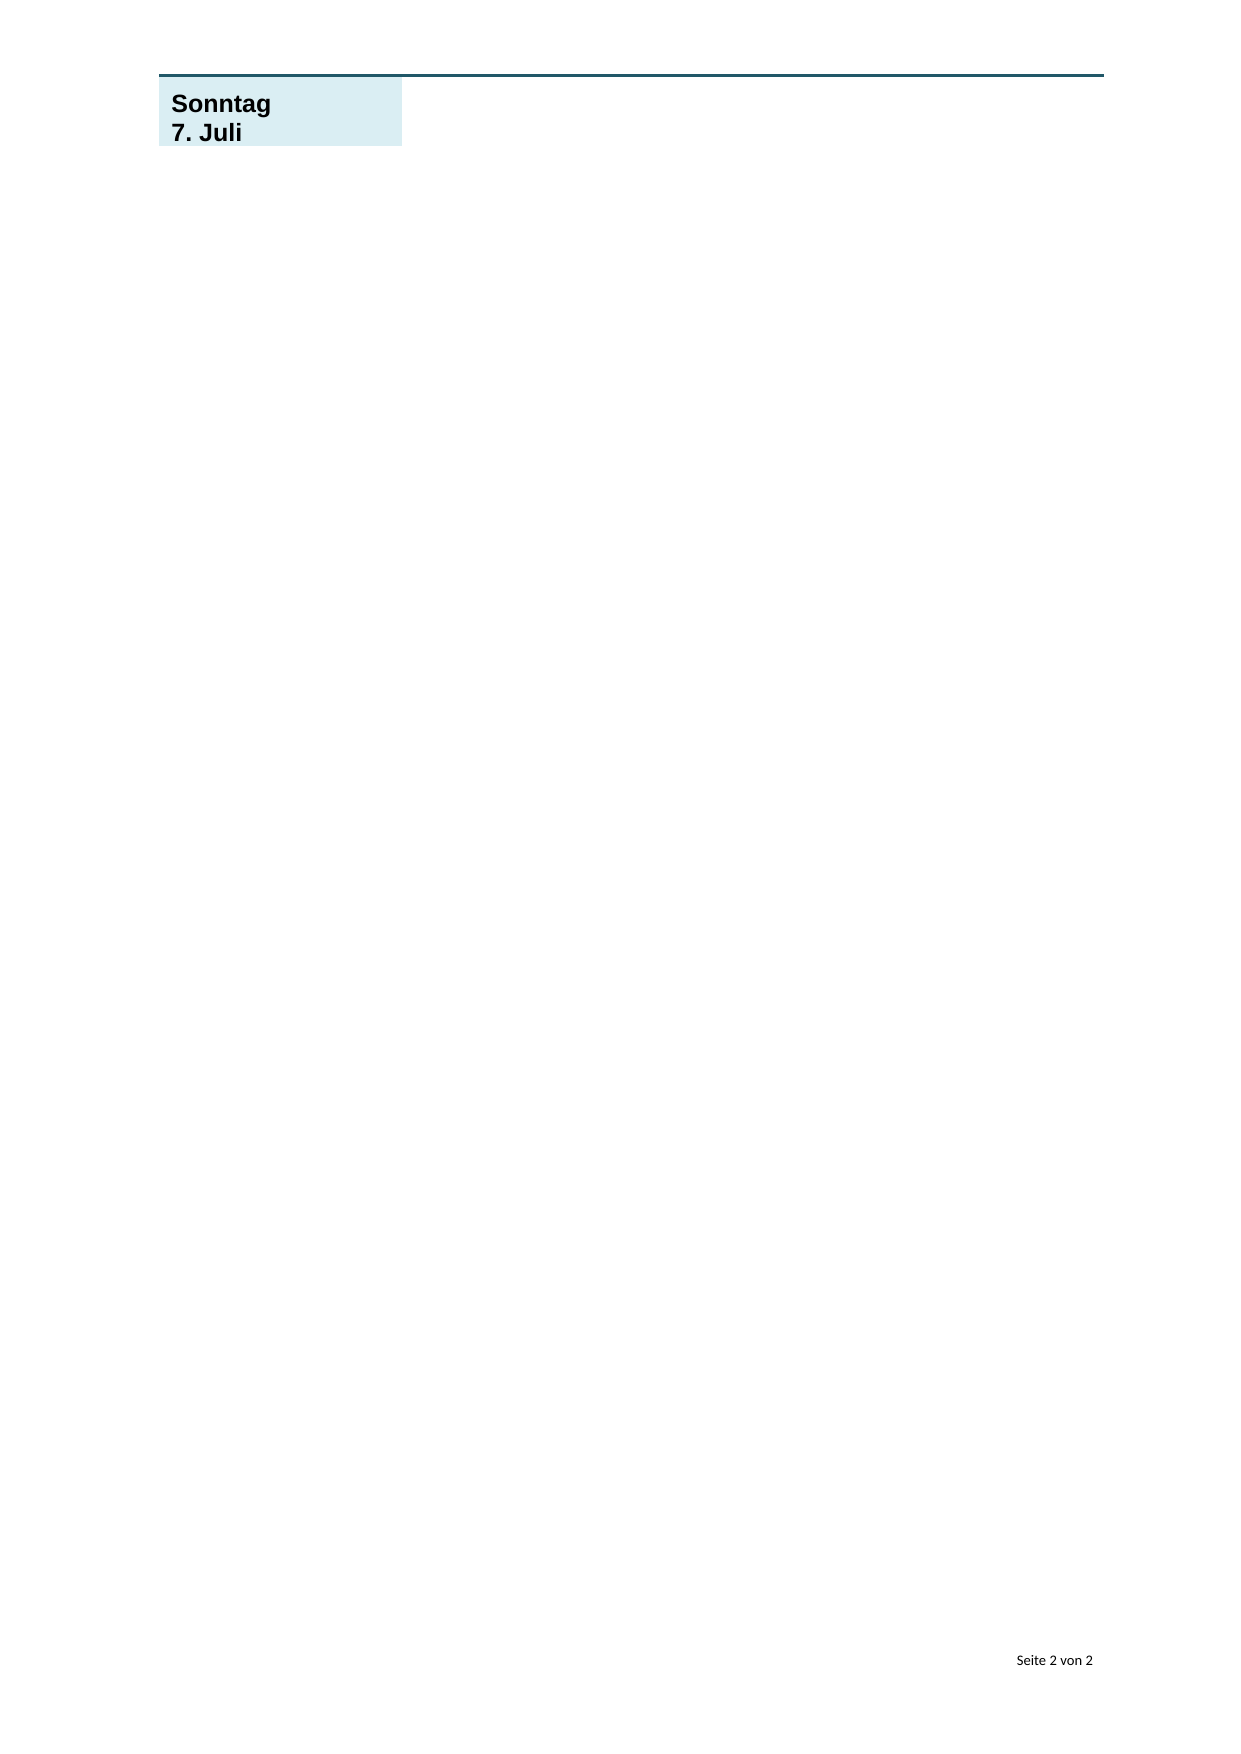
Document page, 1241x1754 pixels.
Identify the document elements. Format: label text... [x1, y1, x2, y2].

table_header Sonntag 7. Juli [159, 77, 402, 146]
table_header [402, 77, 1104, 146]
